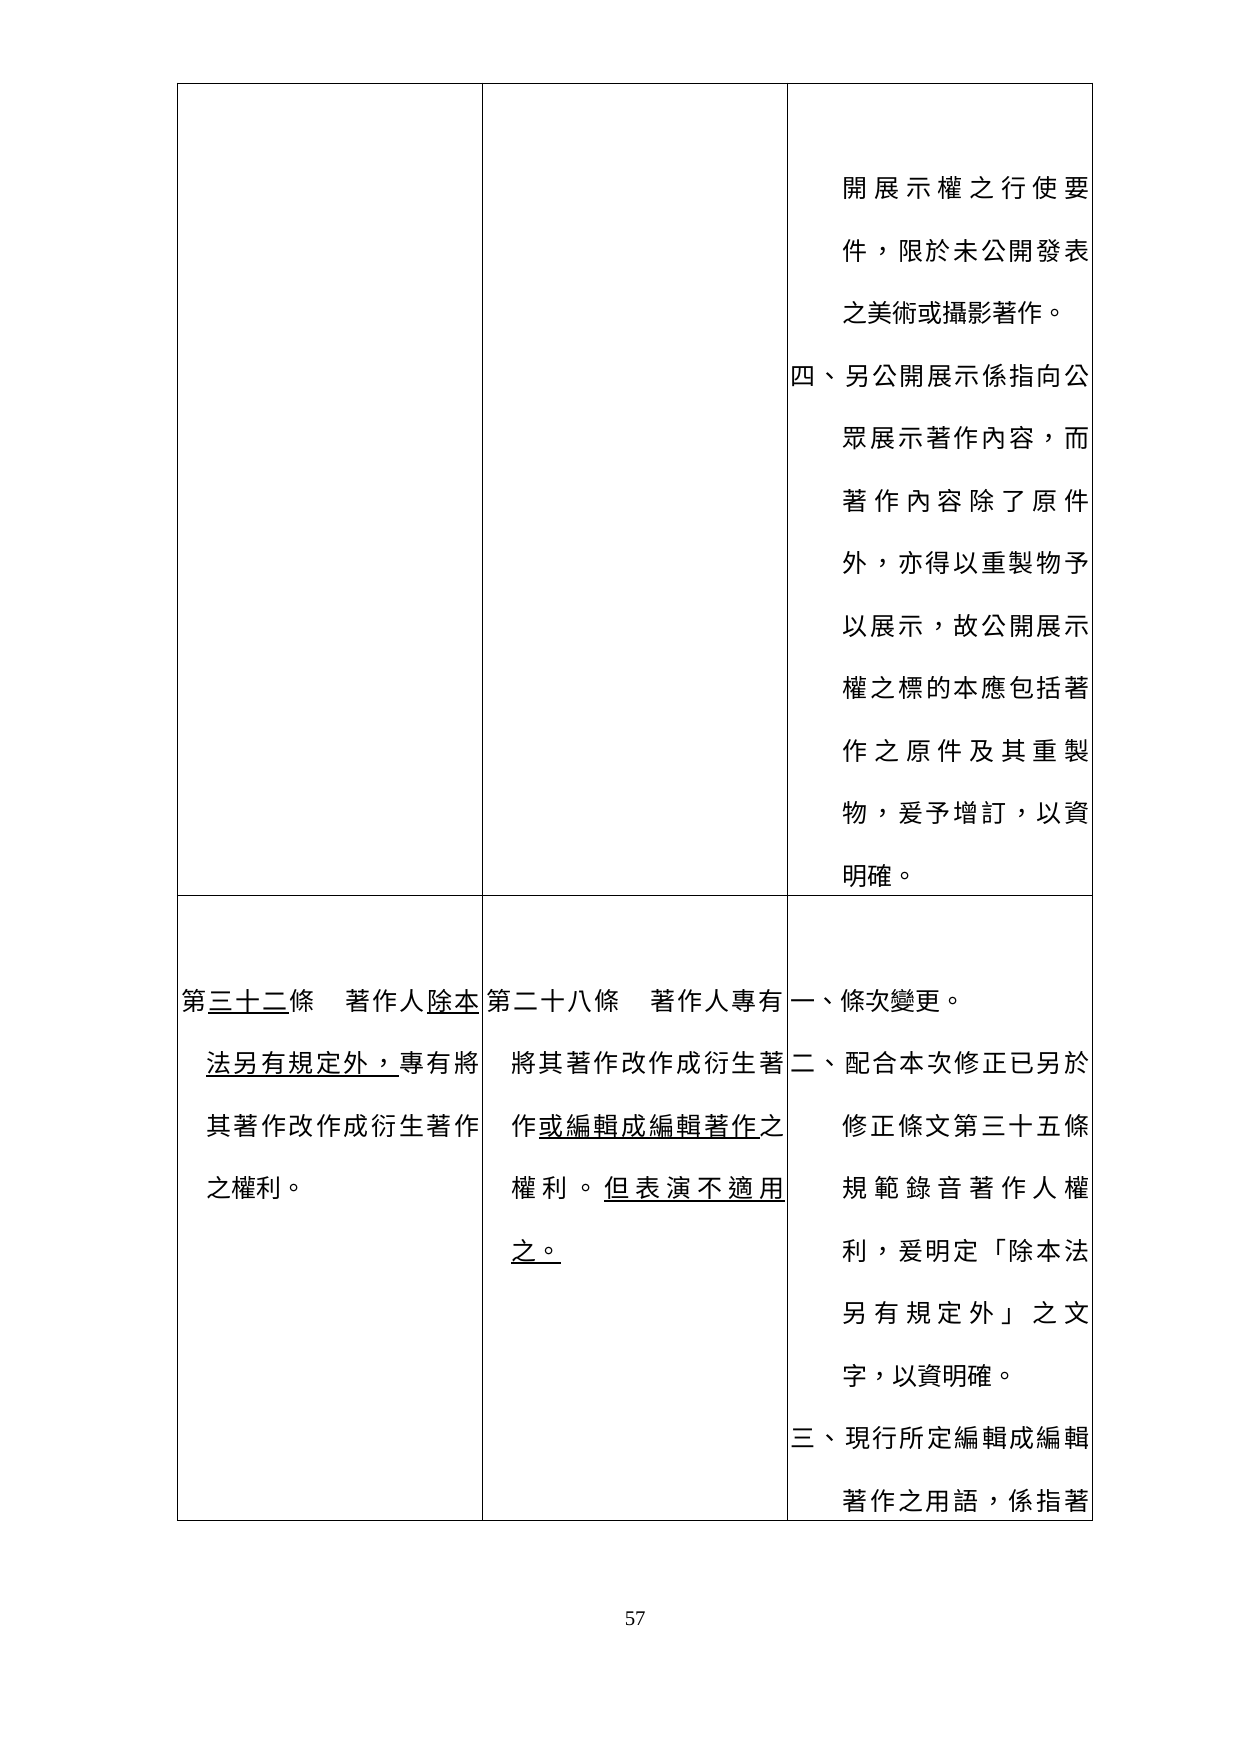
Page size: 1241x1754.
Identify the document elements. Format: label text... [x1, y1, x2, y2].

table_cell [483, 84, 787, 895]
table_cell 第二十八條 著作人專有將其著作改作成衍生著作或編輯成編輯著作之權利。但表演不適用之。 [483, 896, 787, 1520]
table_cell [178, 84, 482, 895]
table_cell 第三十二條 著作人除本法另有規定外，專有將其著作改作成衍生著作之權利。 [178, 896, 482, 1520]
table_cell 一、條次變更。 二、配合本次修正已另於修正條文第三十五條規範錄音著作人權利，爰明定「除本法另有規定外」之文字，以資明確。 三、現行所定編輯成編輯著作之用語，係指著 [788, 896, 1092, 1520]
table_cell 開展示權之行使要件，限於未公開發表之美術或攝影著作。 四、另公開展示係指向公眾展示著作內容，而著作內容除了原件外，亦得以重製物予以展示，故公開展示權之標的本應包括著作之原件及其重製物，爰予增訂，以資明確。 [788, 84, 1092, 895]
